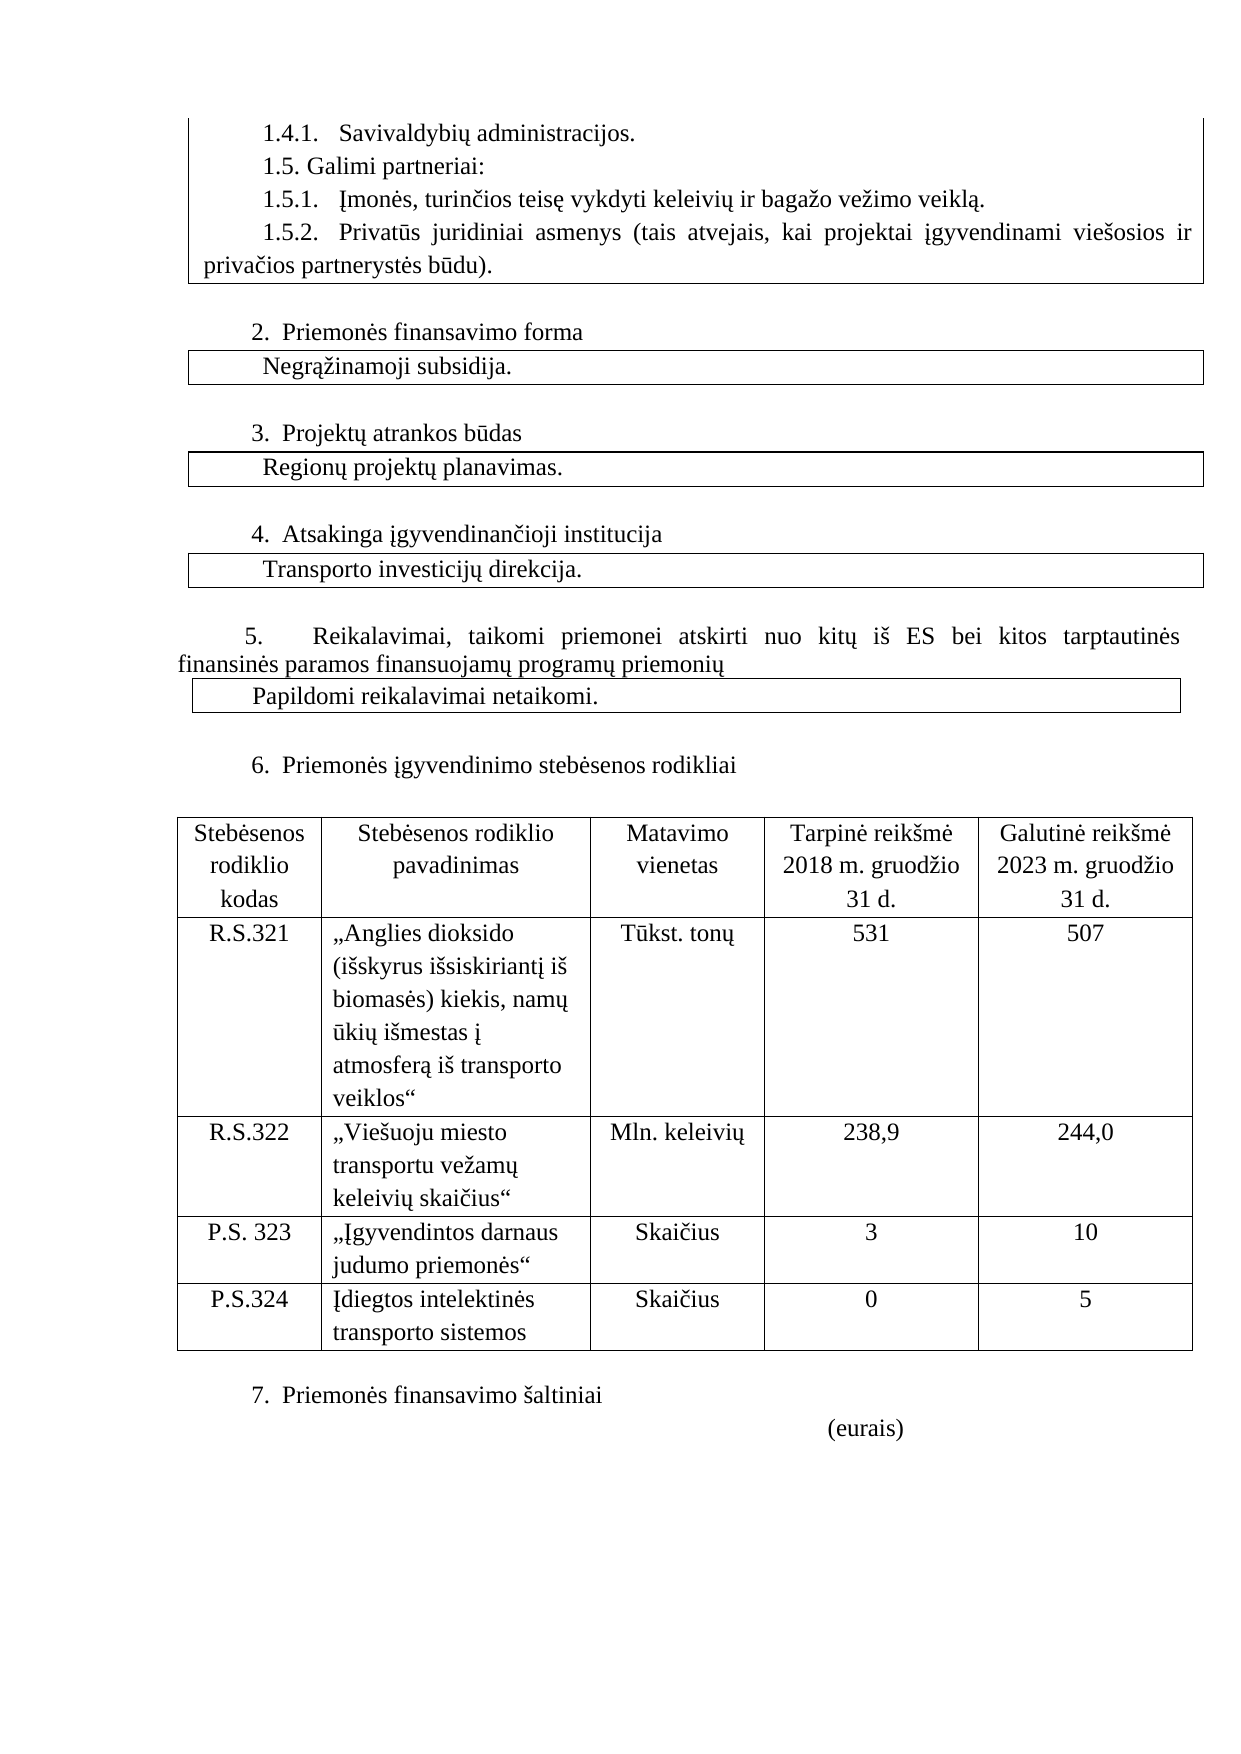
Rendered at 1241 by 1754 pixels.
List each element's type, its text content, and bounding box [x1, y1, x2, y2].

table_header Tarpinė reikšmė 2018 m. gruodžio 31 d. [765, 818, 978, 917]
table_header Stebėsenos rodiklio kodas [178, 818, 321, 917]
text 5. Reikalavimai, taikomi priemonei atskirti nuo kitų iš ES bei kitos tarptautinės finansinės paramos finansuojamų programų priemonių [177, 621, 1181, 678]
text (eurais) [177, 1413, 904, 1442]
table_header Stebėsenos rodiklio pavadinimas [322, 818, 590, 917]
table_cell „Įgyvendintos darnaus judumo priemonės“ [322, 1217, 590, 1283]
table_cell 244,0 [979, 1117, 1192, 1216]
table_cell Skaičius [591, 1284, 764, 1350]
table_header Negrąžinamoji subsidija. [189, 351, 1203, 384]
table_cell P.S.324 [178, 1284, 321, 1350]
table_cell 1.5. Galimi partneriai: 1.5.1. Įmonės, turinčios teisę vykdyti keleivių ir bagažo vežimo veiklą. 1.5.2. Privatūs juridiniai asmenys (tais atvejais, kai projektai įgyvendinami viešosios ir privačios partnerystės būdu). [189, 151, 1203, 283]
table_header Regionų projektų planavimas. [189, 453, 1203, 486]
table_header Matavimo vienetas [591, 818, 764, 917]
table_cell Mln. keleivių [591, 1117, 764, 1216]
text 4. Atsakinga įgyvendinančioji institucija [251, 519, 1181, 548]
table_cell R.S.321 [178, 918, 321, 1116]
table_cell 0 [765, 1284, 978, 1350]
table_cell „Anglies dioksido (išskyrus išsiskiriantį iš biomasės) kiekis, namų ūkių išmestas į atmosferą iš transporto veiklos“ [322, 918, 590, 1116]
table_cell „Viešuoju miesto transportu vežamų keleivių skaičius“ [322, 1117, 590, 1216]
text 7. Priemonės finansavimo šaltiniai [251, 1380, 1181, 1409]
table_cell R.S.322 [178, 1117, 321, 1216]
text Papildomi reikalavimai netaikomi. [193, 679, 1180, 712]
table_cell P.S. 323 [178, 1217, 321, 1283]
table_header Transporto investicijų direkcija. [189, 554, 1203, 587]
table_cell 3 [765, 1217, 978, 1283]
table_cell Įdiegtos intelektinės transporto sistemos [322, 1284, 590, 1350]
table_header Galutinė reikšmė 2023 m. gruodžio 31 d. [979, 818, 1192, 917]
table_cell 238,9 [765, 1117, 978, 1216]
table_cell Tūkst. tonų [591, 918, 764, 1116]
text 6. Priemonės įgyvendinimo stebėsenos rodikliai [251, 751, 1181, 779]
table_cell 1.4.1. Savivaldybių administracijos. [189, 118, 1203, 151]
text 3. Projektų atrankos būdas [251, 418, 1181, 447]
table_cell 5 [979, 1284, 1192, 1350]
table_cell 507 [979, 918, 1192, 1116]
text 2. Priemonės finansavimo forma [251, 317, 1181, 346]
table_cell 531 [765, 918, 978, 1116]
table_cell 10 [979, 1217, 1192, 1283]
table_cell Skaičius [591, 1217, 764, 1283]
